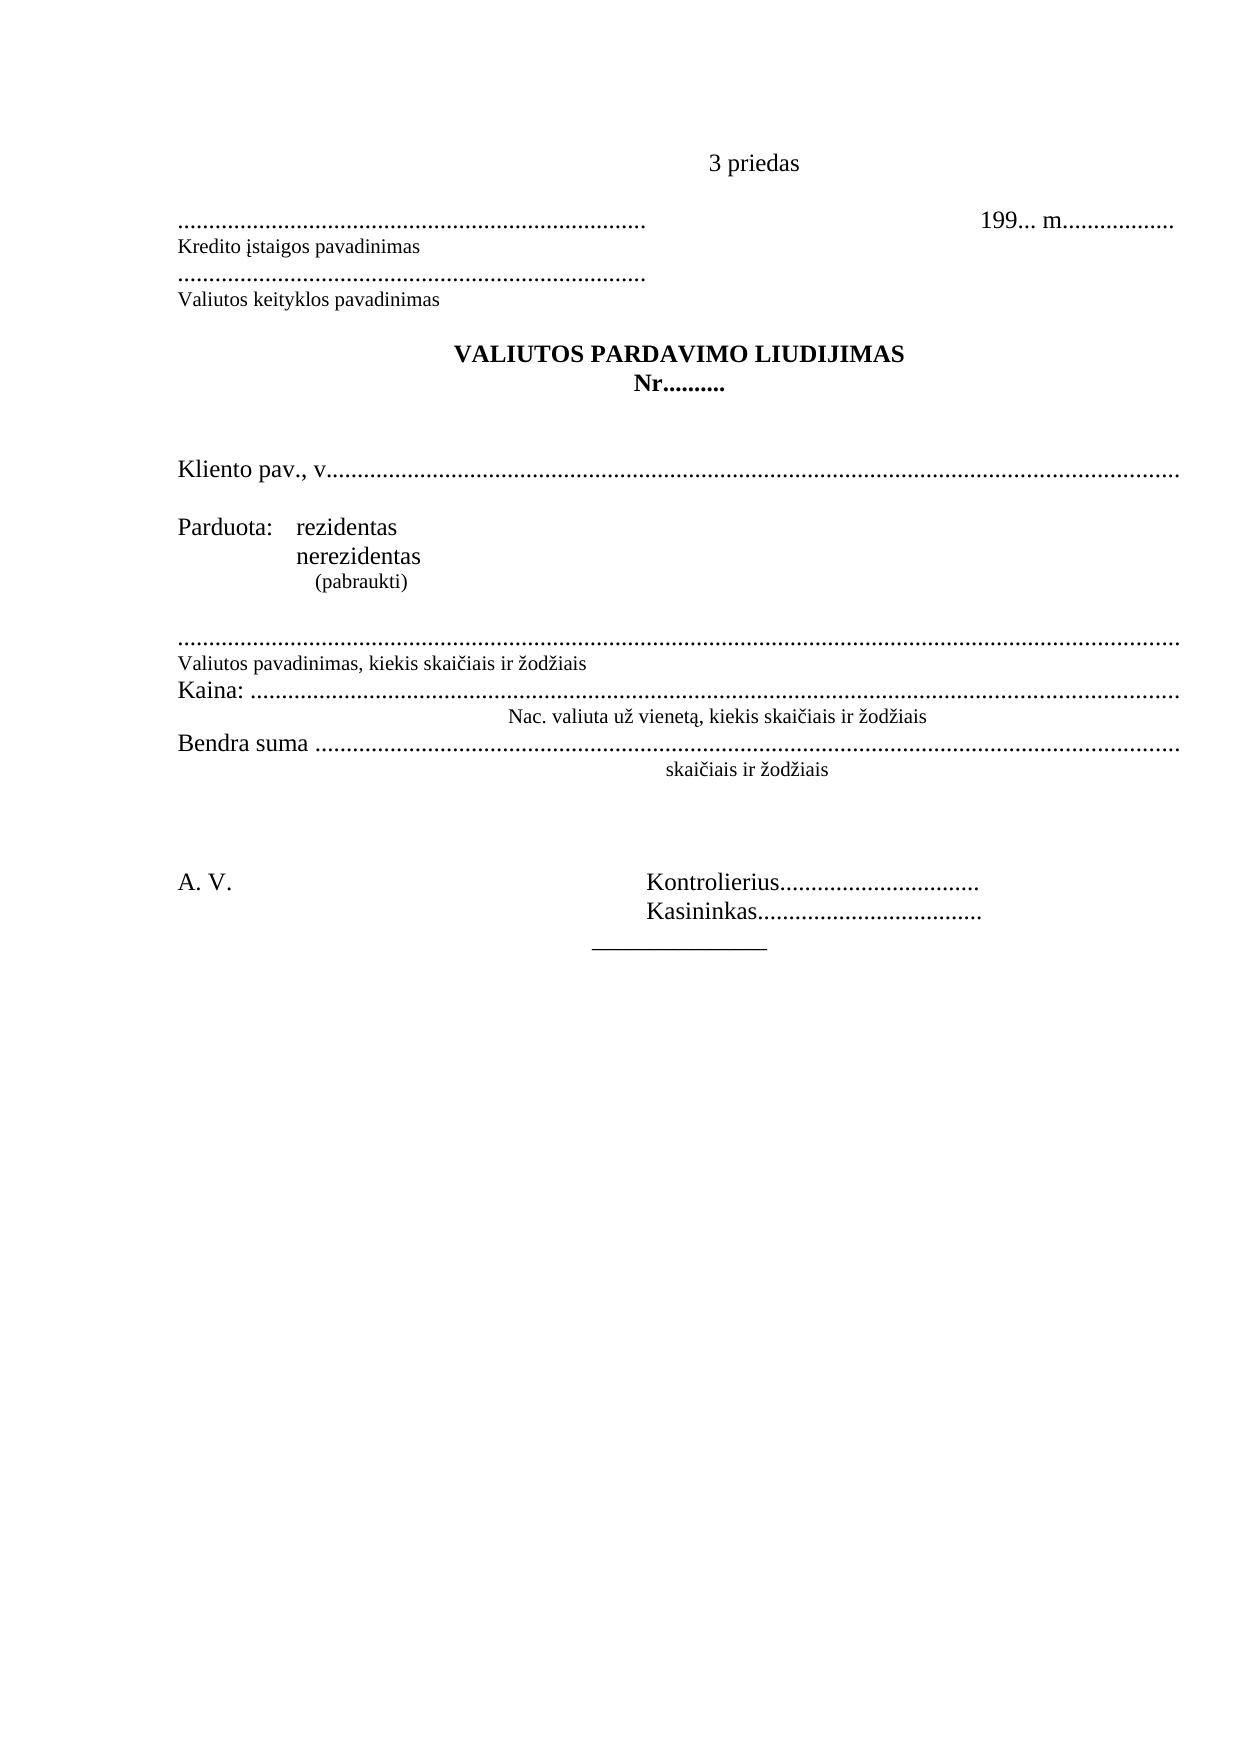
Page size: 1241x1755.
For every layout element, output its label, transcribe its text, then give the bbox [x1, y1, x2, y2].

text (pabraukti) [177, 569, 1181, 593]
text skaičiais ir žodžiais [177, 757, 1181, 781]
text nerezidentas [177, 541, 1181, 569]
text 3 priedas [177, 148, 1181, 176]
text Kredito įstaigos pavadinimas [177, 234, 1181, 258]
text Kliento pav., v. [177, 454, 1181, 483]
text Nac. valiuta už vienetą, kiekis skaičiais ir žodžiais [177, 704, 1181, 728]
text Valiutos pavadinimas, kiekis skaičiais ir žodžiais [177, 651, 1181, 675]
text Kaina: [177, 675, 1181, 704]
text Valiutos keityklos pavadinimas [177, 287, 1181, 311]
text Bendra suma [177, 728, 1181, 757]
text VALIUTOS PARDAVIMO LIUDIJIMAS [177, 339, 1181, 368]
text ______________ [177, 924, 1181, 953]
text A. V. Kontrolierius................................ [177, 867, 1181, 896]
text Nr.......... [177, 368, 1181, 397]
text 199... m.................. [177, 205, 1181, 234]
text Parduota: rezidentas [177, 512, 1181, 541]
text Kasininkas.................................... [177, 896, 1181, 924]
